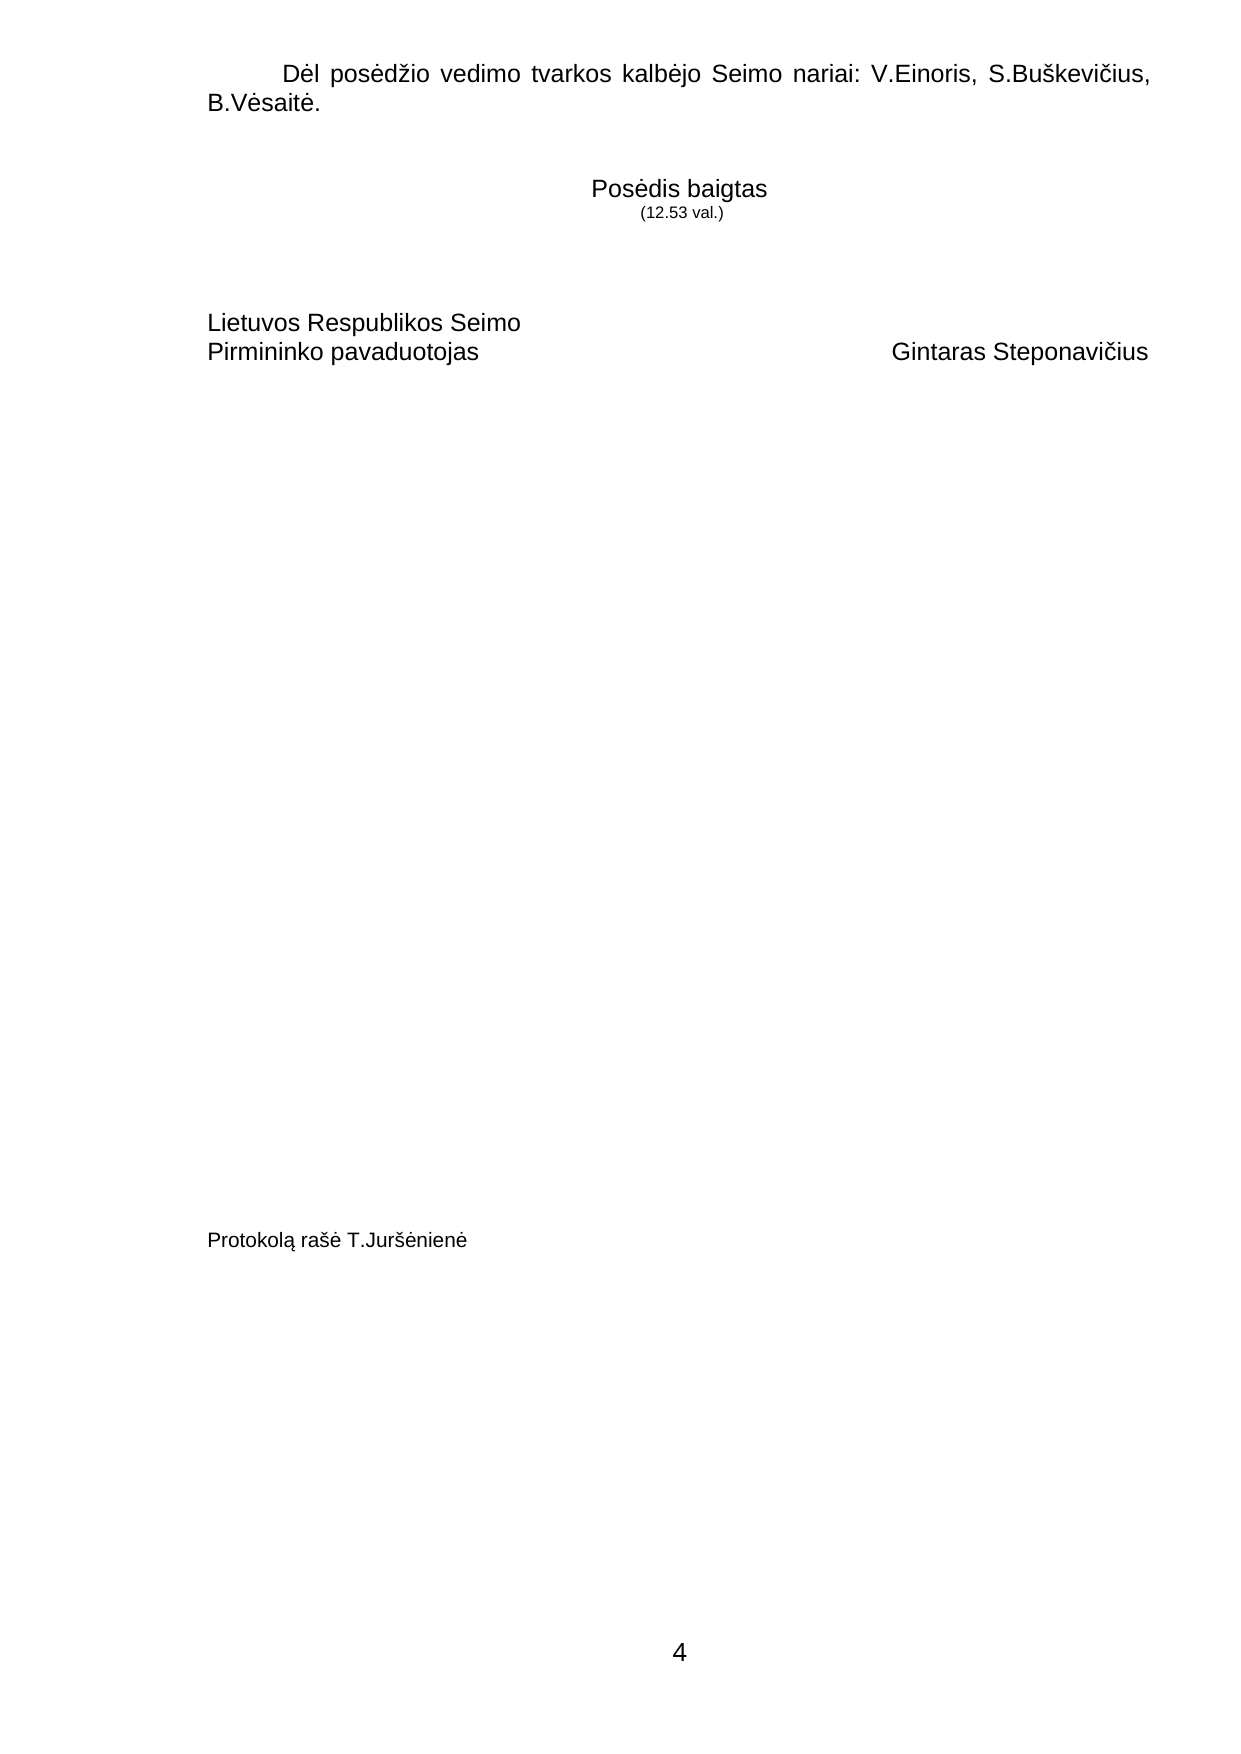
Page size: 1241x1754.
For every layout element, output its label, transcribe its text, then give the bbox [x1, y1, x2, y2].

text Pirmininko pavaduotojas Gintaras Steponavičius [207, 337, 1152, 365]
text Lietuvos Respublikos Seimo [207, 308, 1152, 337]
text Dėl posėdžio vedimo tvarkos kalbėjo Seimo nariai: V.Einoris, S.Buškevičius, B.Vėsaitė. [207, 59, 1152, 116]
text Posėdis baigtas [207, 174, 1152, 202]
text (12.53 val.) [207, 202, 1152, 222]
text Protokolą rašė T.Juršėnienė [207, 1228, 1152, 1252]
